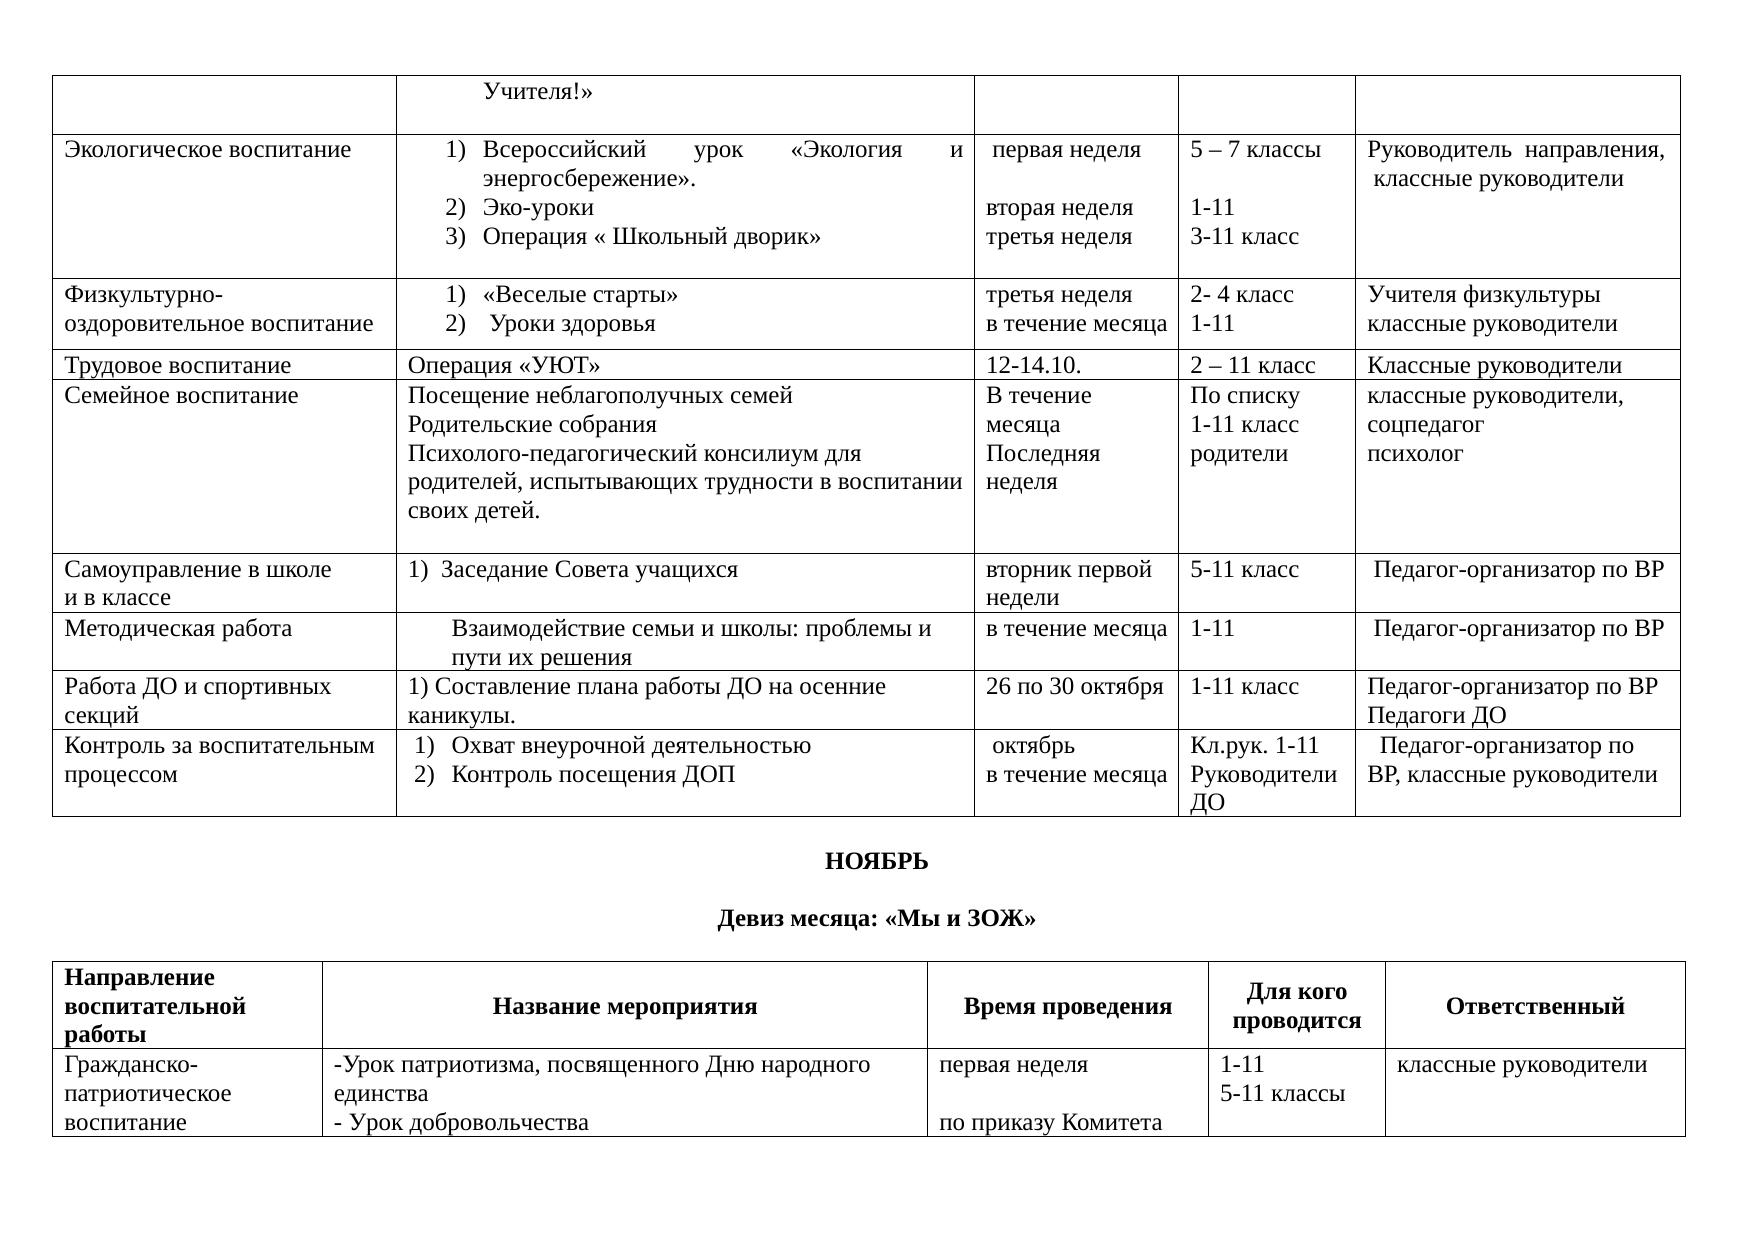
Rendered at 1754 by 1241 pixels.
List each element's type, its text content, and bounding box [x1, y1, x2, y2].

table_cell «Веселые старты» Уроки здоровья [397, 279, 974, 349]
table_cell Трудовое воспитание [53, 350, 396, 379]
table_cell 2 – 11 класс [1179, 350, 1355, 379]
table_cell Классные руководители [1356, 350, 1680, 379]
table_cell 12-14.10. [975, 350, 1178, 379]
table_cell 1-11 [1179, 613, 1355, 670]
table_cell вторник первой недели [975, 554, 1178, 612]
table_cell Кл.рук. 1-11 Руководители ДО [1179, 730, 1355, 816]
table_cell Семейное воспитание [53, 380, 396, 553]
table_header Для кого проводится [1209, 962, 1385, 1048]
table_cell в течение месяца [975, 613, 1178, 670]
table_cell Посещение неблагополучных семей Родительские собрания Психолого-педагогический консилиум для родителей, испытывающих трудности в воспитании своих детей. [397, 380, 974, 553]
table_cell Охват внеурочной деятельностью Контроль посещения ДОП [397, 730, 974, 816]
table_cell Гражданско-патриотическое воспитание [53, 1049, 322, 1136]
table_cell -Урок патриотизма, посвященного Дню народного единства - Урок добровольчества [323, 1049, 927, 1136]
table_cell Операция «УЮТ» [397, 350, 974, 379]
table_header Название мероприятия [323, 962, 927, 1048]
table_cell Работа ДО и спортивных секций [53, 671, 396, 729]
table_cell 2- 4 класс 1-11 [1179, 279, 1355, 349]
table_cell Педагог-организатор по ВР, классные руководители [1356, 730, 1680, 816]
table_cell [975, 76, 1178, 133]
table_cell третья неделя в течение месяца [975, 279, 1178, 349]
table_cell первая неделя по приказу Комитета [928, 1049, 1208, 1136]
table_cell Учителя физкультуры классные руководители [1356, 279, 1680, 349]
table_cell октябрь в течение месяца [975, 730, 1178, 816]
table_cell классные руководители [1386, 1049, 1685, 1136]
table_cell [1179, 76, 1355, 133]
table_cell Всероссийский урок «Экология и энергосбережение». Эко-уроки Операция « Школьный дворик» [397, 135, 974, 278]
table_cell По списку 1-11 класс родители [1179, 380, 1355, 553]
table_cell 26 по 30 октября [975, 671, 1178, 729]
table_header Ответственный [1386, 962, 1685, 1048]
table_cell Самоуправление в школе и в классе [53, 554, 396, 612]
table_cell Методическая работа [53, 613, 396, 670]
table_cell 1) Составление плана работы ДО на осенние каникулы. [397, 671, 974, 729]
table_cell Взаимодействие семьи и школы: проблемы и пути их решения [397, 613, 974, 670]
table_cell Педагог-организатор по ВР [1356, 554, 1680, 612]
text НОЯБРЬ [75, 846, 1679, 875]
table_cell [53, 76, 396, 133]
table_cell 1-11 5-11 классы [1209, 1049, 1385, 1136]
table_cell 5 – 7 классы 1-11 3-11 класс [1179, 135, 1355, 278]
table_header Направление воспитательной работы [53, 962, 322, 1048]
table_cell Учителя!» [397, 76, 974, 133]
table_cell Экологическое воспитание [53, 135, 396, 278]
table_cell Контроль за воспитательным процессом [53, 730, 396, 816]
table_cell 5-11 класс [1179, 554, 1355, 612]
text Девиз месяца: «Мы и ЗОЖ» [75, 903, 1679, 932]
table_cell классные руководители, соцпедагог психолог [1356, 380, 1680, 553]
table_cell Педагог-организатор по ВР Педагоги ДО [1356, 671, 1680, 729]
table_cell Физкультурно-оздоровительное воспитание [53, 279, 396, 349]
table_cell 1-11 класс [1179, 671, 1355, 729]
table_header Время проведения [928, 962, 1208, 1048]
table_cell [1356, 76, 1680, 133]
table_cell Руководитель направления, классные руководители [1356, 135, 1680, 278]
table_cell первая неделя вторая неделя третья неделя [975, 135, 1178, 278]
table_cell В течение месяца Последняя неделя [975, 380, 1178, 553]
table_cell 1) Заседание Совета учащихся [397, 554, 974, 612]
table_cell Педагог-организатор по ВР [1356, 613, 1680, 670]
